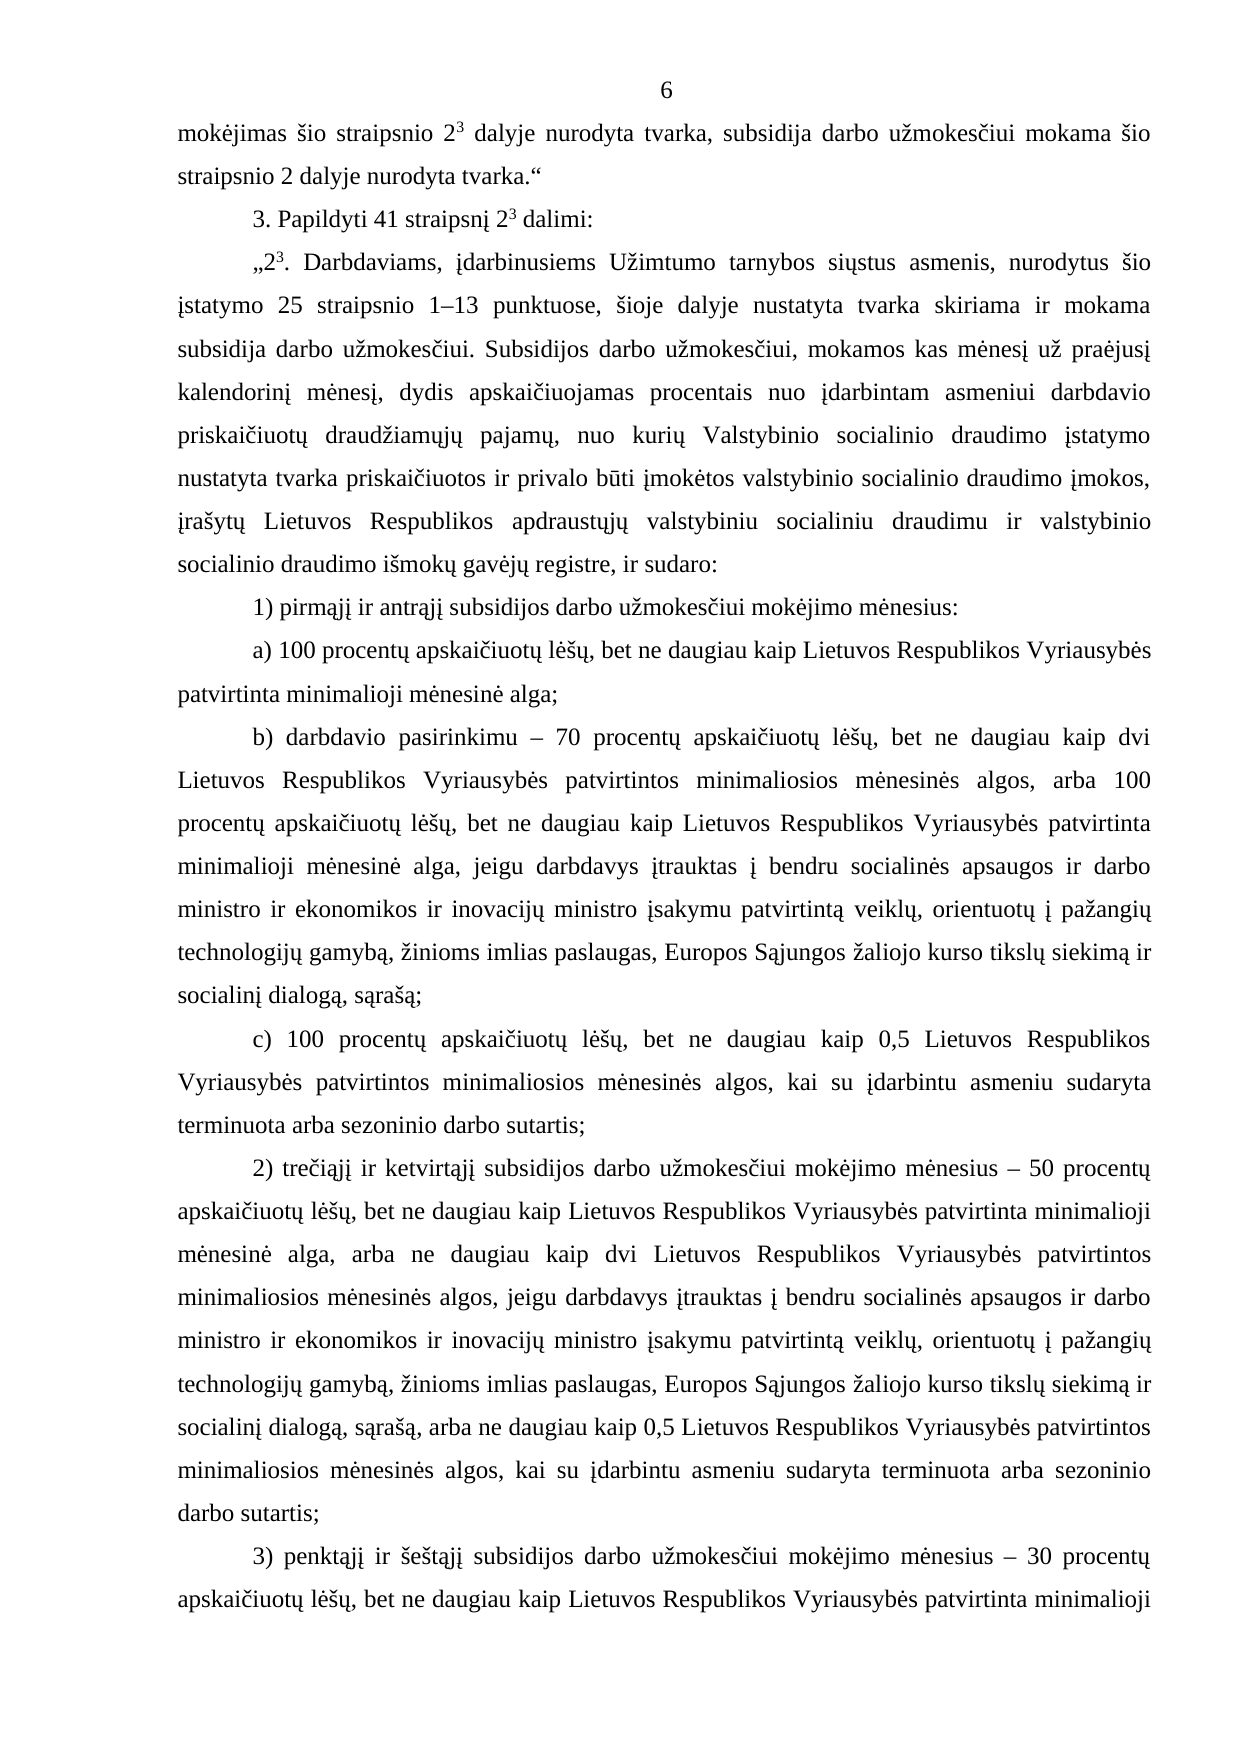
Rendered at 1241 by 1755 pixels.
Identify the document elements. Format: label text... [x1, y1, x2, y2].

text 2) trečiąjį ir ketvirtąjį subsidijos darbo užmokesčiui mokėjimo mėnesius – 50 procentų apskaičiuotų lėšų, bet ne daugiau kaip Lietuvos Respublikos Vyriausybės patvirtinta minimalioji mėnesinė alga, arba ne daugiau kaip dvi Lietuvos Respublikos Vyriausybės patvirtintos minimaliosios mėnesinės algos, jeigu darbdavys įtrauktas į bendru socialinės apsaugos ir darbo ministro ir ekonomikos ir inovacijų ministro įsakymu patvirtintą veiklų, orientuotų į pažangių technologijų gamybą, žinioms imlias paslaugas, Europos Sąjungos žaliojo kurso tikslų siekimą ir socialinį dialogą, sąrašą, arba ne daugiau kaip 0,5 Lietuvos Respublikos Vyriausybės patvirtintos minimaliosios mėnesinės algos, kai su įdarbintu asmeniu sudaryta terminuota arba sezoninio darbo sutartis; [177, 1153, 1152, 1527]
text a) 100 procentų apskaičiuotų lėšų, bet ne daugiau kaip Lietuvos Respublikos Vyriausybės patvirtinta minimalioji mėnesinė alga; [177, 636, 1152, 707]
text 1) pirmąjį ir antrąjį subsidijos darbo užmokesčiui mokėjimo mėnesius: [177, 592, 1152, 621]
text b) darbdavio pasirinkimu – 70 procentų apskaičiuotų lėšų, bet ne daugiau kaip dvi Lietuvos Respublikos Vyriausybės patvirtintos minimaliosios mėnesinės algos, arba 100 procentų apskaičiuotų lėšų, bet ne daugiau kaip Lietuvos Respublikos Vyriausybės patvirtinta minimalioji mėnesinė alga, jeigu darbdavys įtrauktas į bendru socialinės apsaugos ir darbo ministro ir ekonomikos ir inovacijų ministro įsakymu patvirtintą veiklų, orientuotų į pažangių technologijų gamybą, žinioms imlias paslaugas, Europos Sąjungos žaliojo kurso tikslų siekimą ir socialinį dialogą, sąrašą; [177, 722, 1152, 1009]
text c) 100 procentų apskaičiuotų lėšų, bet ne daugiau kaip 0,5 Lietuvos Respublikos Vyriausybės patvirtintos minimaliosios mėnesinės algos, kai su įdarbintu asmeniu sudaryta terminuota arba sezoninio darbo sutartis; [177, 1024, 1152, 1139]
text „23. Darbdaviams, įdarbinusiems Užimtumo tarnybos siųstus asmenis, nurodytus šio įstatymo 25 straipsnio 1–13 punktuose, šioje dalyje nustatyta tvarka skiriama ir mokama subsidija darbo užmokesčiui. Subsidijos darbo užmokesčiui, mokamos kas mėnesį už praėjusį kalendorinį mėnesį, dydis apskaičiuojamas procentais nuo įdarbintam asmeniui darbdavio priskaičiuotų draudžiamųjų pajamų, nuo kurių Valstybinio socialinio draudimo įstatymo nustatyta tvarka priskaičiuotos ir privalo būti įmokėtos valstybinio socialinio draudimo įmokos, įrašytų Lietuvos Respublikos apdraustųjų valstybiniu socialiniu draudimu ir valstybinio socialinio draudimo išmokų gavėjų registre, ir sudaro: [177, 247, 1152, 578]
text 3) penktąjį ir šeštąjį subsidijos darbo užmokesčiui mokėjimo mėnesius – 30 procentų apskaičiuotų lėšų, bet ne daugiau kaip Lietuvos Respublikos Vyriausybės patvirtinta minimalioji [177, 1541, 1152, 1613]
text mokėjimas šio straipsnio 23 dalyje nurodyta tvarka, subsidija darbo užmokesčiui mokama šio straipsnio 2 dalyje nurodyta tvarka.“ [177, 118, 1152, 190]
text 3. Papildyti 41 straipsnį 23 dalimi: [177, 204, 1152, 233]
